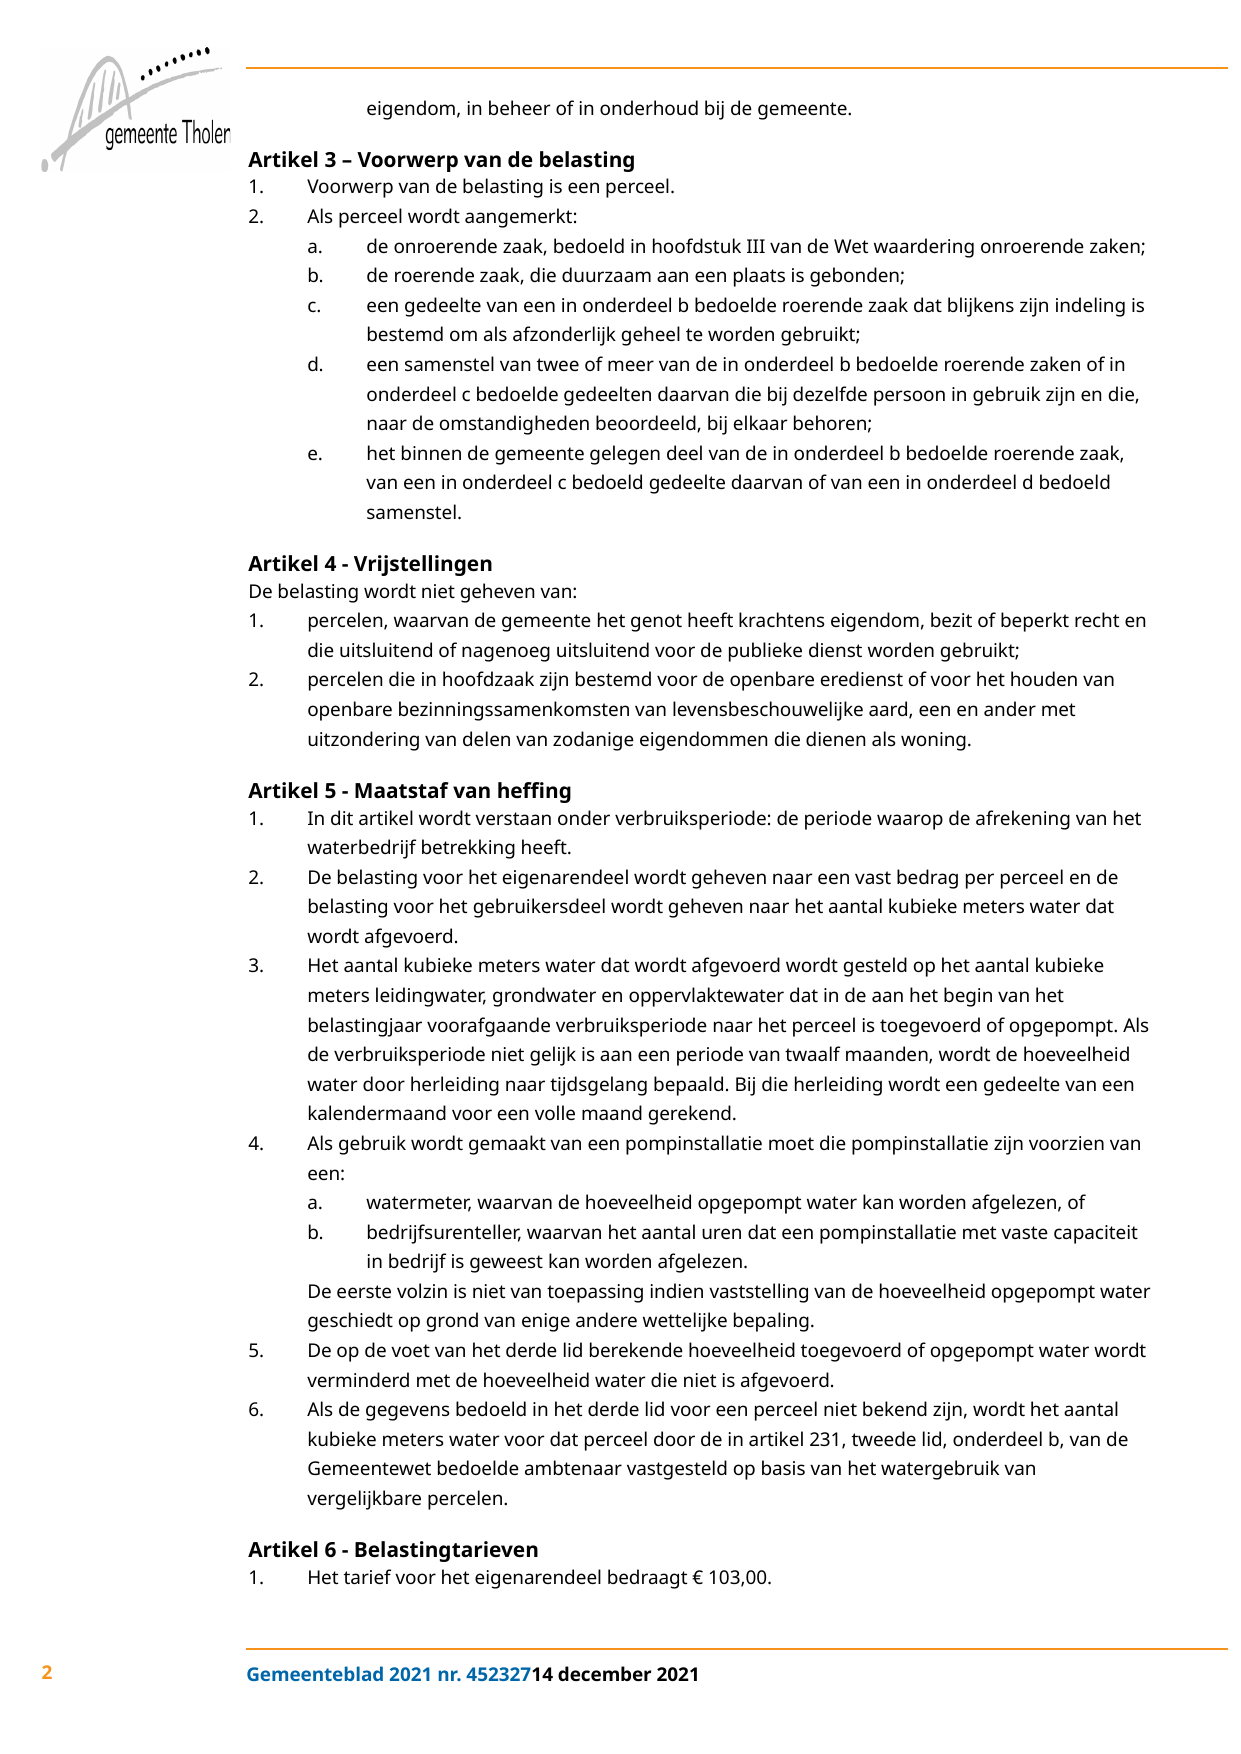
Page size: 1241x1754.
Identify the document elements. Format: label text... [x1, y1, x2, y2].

text Artikel 3 – Voorwerp van de belasting [248, 145, 1152, 174]
list De eerste volzin is niet van toepassing indien vaststelling van de hoeveelheid opgepompt water geschiedt op grond van enige andere wettelijke bepaling. [248, 1278, 1152, 1333]
list de roerende zaak, die duurzaam aan een plaats is gebonden; [307, 262, 1152, 288]
list het binnen de gemeente gelegen deel van de in onderdeel b bedoelde roerende zaak, van een in onderdeel c bedoeld gedeelte daarvan of van een in onderdeel d bedoeld samenstel. [307, 440, 1152, 525]
list percelen, waarvan de gemeente het genot heeft krachtens eigendom, bezit of beperkt recht en die uitsluitend of nagenoeg uitsluitend voor de publieke dienst worden gebruikt; [248, 607, 1152, 663]
list watermeter, waarvan de hoeveelheid opgepompt water kan worden afgelezen, of [307, 1189, 1152, 1215]
text Artikel 6 - Belastingtarieven [248, 1536, 1152, 1564]
list de onroerende zaak, bedoeld in hoofdstuk III van de Wet waardering onroerende zaken; [307, 233, 1152, 258]
list Als gebruik wordt gemaakt van een pompinstallatie moet die pompinstallatie zijn voorzien van een: [248, 1130, 1152, 1185]
list eigendom, in beheer of in onderhoud bij de gemeente. [307, 95, 1152, 121]
list In dit artikel wordt verstaan onder verbruiksperiode: de periode waarop de afrekening van het waterbedrijf betrekking heeft. [248, 805, 1152, 860]
list De op de voet van het derde lid berekende hoeveelheid toegevoerd of opgepompt water wordt verminderd met de hoeveelheid water die niet is afgevoerd. [248, 1337, 1152, 1392]
list Voorwerp van de belasting is een perceel. [248, 174, 1152, 199]
list Als perceel wordt aangemerkt: [248, 203, 1152, 229]
text De belasting wordt niet geheven van: [248, 578, 1152, 604]
list Het tarief voor het eigenarendeel bedraagt € 103,00. [248, 1564, 1152, 1590]
text Artikel 4 - Vrijstellingen [248, 549, 1152, 578]
list De belasting voor het eigenarendeel wordt geheven naar een vast bedrag per perceel en de belasting voor het gebruikersdeel wordt geheven naar het aantal kubieke meters water dat wordt afgevoerd. [248, 864, 1152, 949]
picture [41, 47, 231, 172]
list een samenstel van twee of meer van de in onderdeel b bedoelde roerende zaken of in onderdeel c bedoelde gedeelten daarvan die bij dezelfde persoon in gebruik zijn en die, naar de omstandigheden beoordeeld, bij elkaar behoren; [307, 351, 1152, 436]
list Als de gegevens bedoeld in het derde lid voor een perceel niet bekend zijn, wordt het aantal kubieke meters water voor dat perceel door de in artikel 231, tweede lid, onderdeel b, van de Gemeentewet bedoelde ambtenaar vastgesteld op basis van het watergebruik van vergelijkbare percelen. [248, 1396, 1152, 1511]
list een gedeelte van een in onderdeel b bedoelde roerende zaak dat blijkens zijn indeling is bestemd om als afzonderlijk geheel te worden gebruikt; [307, 292, 1152, 347]
list Het aantal kubieke meters water dat wordt afgevoerd wordt gesteld op het aantal kubieke meters leidingwater, grondwater en oppervlaktewater dat in de aan het begin van het belastingjaar voorafgaande verbruiksperiode naar het perceel is toegevoerd of opgepompt. Als de verbruiksperiode niet gelijk is aan een periode van twaalf maanden, wordt de hoeveelheid water door herleiding naar tijdsgelang bepaald. Bij die herleiding wordt een gedeelte van een kalendermaand voor een volle maand gerekend. [248, 953, 1152, 1126]
list percelen die in hoofdzaak zijn bestemd voor de openbare eredienst of voor het houden van openbare bezinningssamenkomsten van levensbeschouwelijke aard, een en ander met uitzondering van delen van zodanige eigendommen die dienen als woning. [248, 667, 1152, 752]
text Artikel 5 - Maatstaf van heffing [248, 776, 1152, 805]
list bedrijfsurenteller, waarvan het aantal uren dat een pompinstallatie met vaste capaciteit in bedrijf is geweest kan worden afgelezen. [307, 1219, 1152, 1274]
